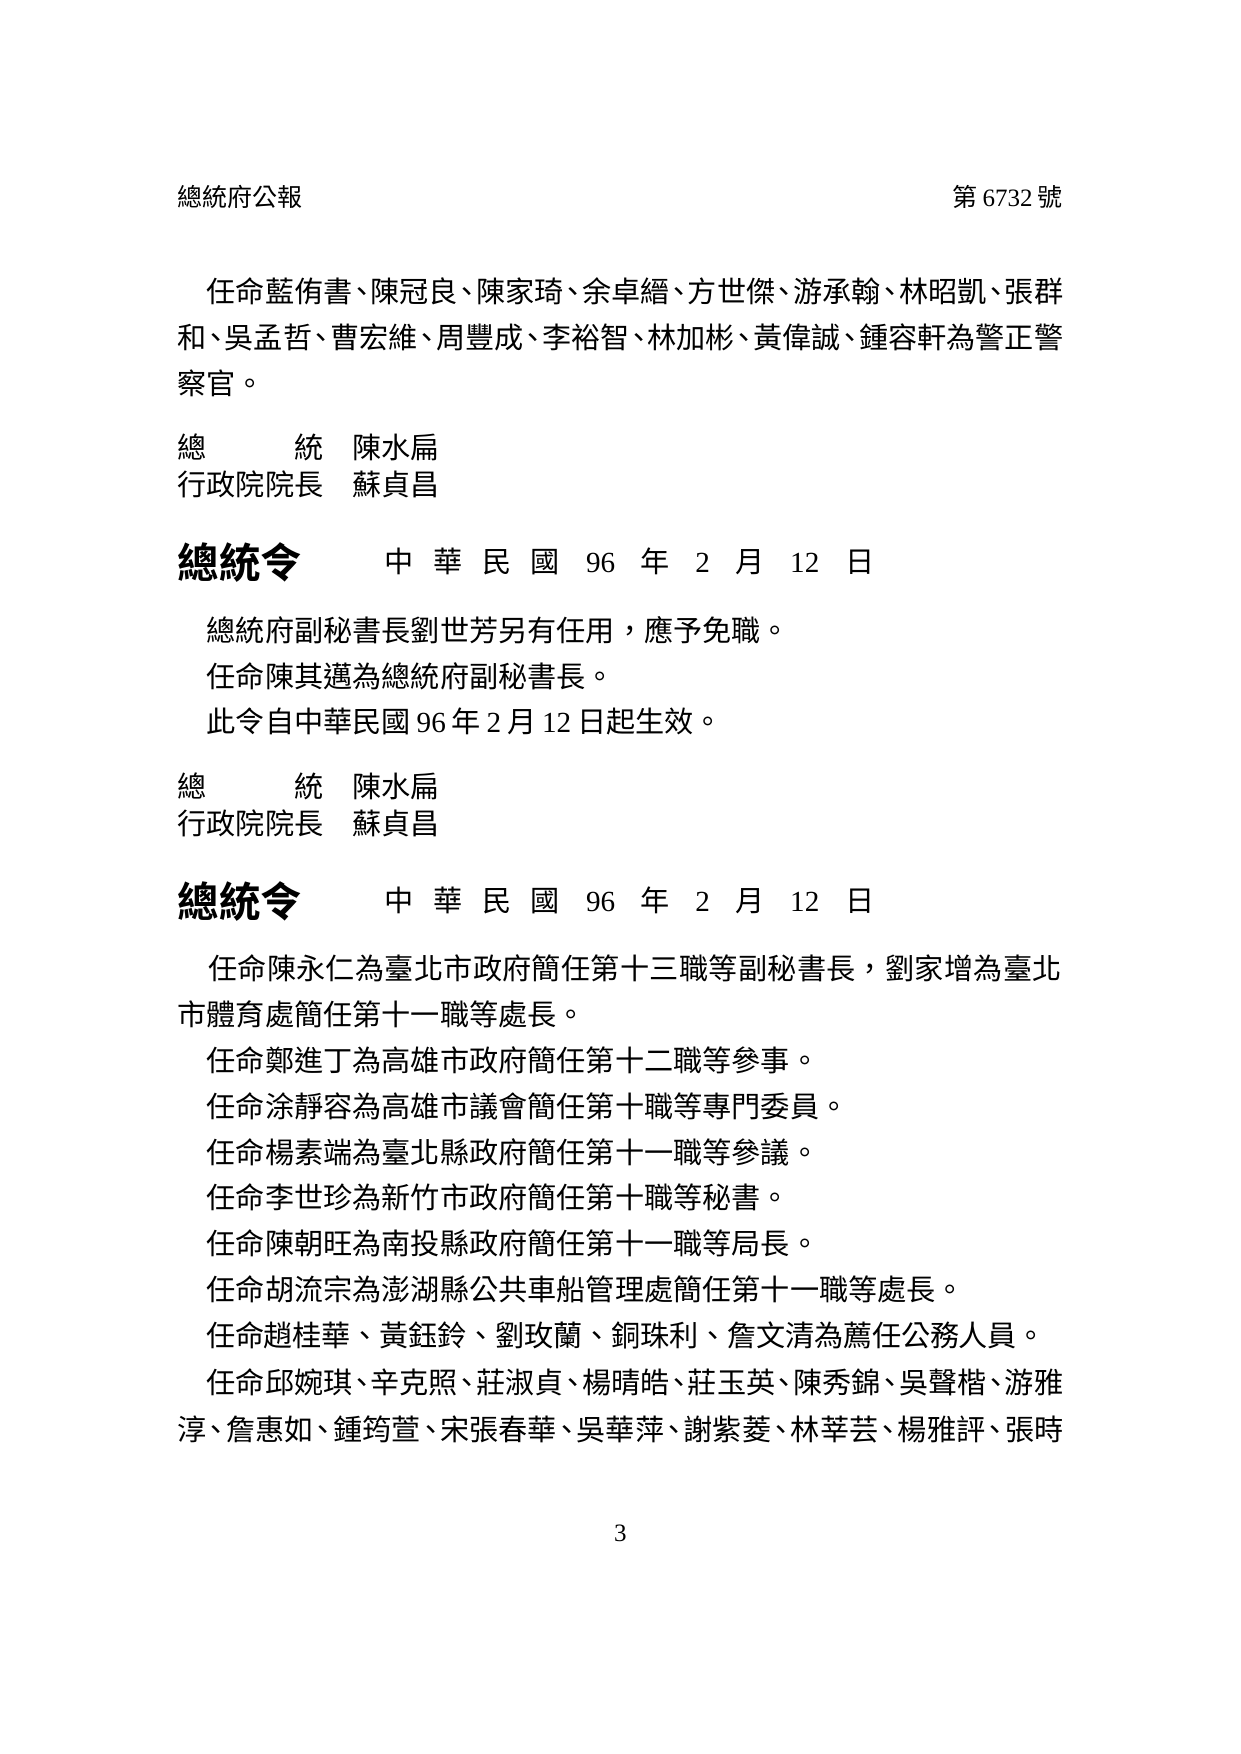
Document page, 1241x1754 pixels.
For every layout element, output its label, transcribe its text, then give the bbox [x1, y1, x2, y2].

text 任命鄭進丁為高雄市政府簡任第十二職等參事。 [177, 1035, 1063, 1081]
table_header 中華民國96年2月12日 [381, 516, 877, 604]
text 任命陳朝旺為南投縣政府簡任第十一職等局長。 [177, 1218, 1063, 1264]
text 任命陳其邁為總統府副秘書長。 [177, 650, 1063, 696]
table_header 中華民國96年2月12日 [381, 855, 877, 943]
text 任命楊素端為臺北縣政府簡任第十一職等參議。 [177, 1126, 1063, 1172]
text 行政院院長 蘇貞昌 [177, 804, 1063, 842]
text 此令自中華民國96年2月12日起生效。 [177, 696, 1063, 742]
text 總統府副秘書長劉世芳另有任用，應予免職。 [177, 604, 1063, 650]
table_header 總統令 [174, 855, 381, 943]
text 行政院院長 蘇貞昌 [177, 466, 1063, 503]
text 總 統 陳水扁 [177, 767, 1063, 804]
text 總 統 陳水扁 [177, 428, 1063, 466]
text 任命藍侑書、陳冠良、陳家琦、余卓縉、方世傑、游承翰、林昭凱、張群和、吳孟哲、曹宏維、周豐成、李裕智、林加彬、黃偉誠、鍾容軒為警正警察官。 [177, 266, 1063, 403]
text 任命李世珍為新竹市政府簡任第十職等秘書。 [177, 1172, 1063, 1218]
text 任命陳永仁為臺北市政府簡任第十三職等副秘書長，劉家增為臺北市體育處簡任第十一職等處長。 [177, 943, 1063, 1035]
text 任命邱婉琪、辛克照、莊淑貞、楊晴皓、莊玉英、陳秀錦、吳聲楷、游雅淳、詹惠如、鍾筠萱、宋張春華、吳華萍、謝紫菱、林莘芸、楊雅評、張時雯、朱筱婷、趙于萱、吳潔聖、盧婉晶、張淑芳、翟永靜、謝秋慧、楊主晴、李佳殷、劉俋君、林香鑾、張貴貞、楊琬華、彭春桃、江丹妮、林志娟、黃秀郁、童莒英、陳秋香、陳玉芳、閻筱玫、歐陽嘉麒、朱淑娟、湯秀杏、郭美秀、逄秋蓮、楊景琳、林宜賢、王國聰、黃詠仁、呂政一、鄭惠修、司大同為薦任公務人員。 [177, 1356, 1063, 1449]
text 任命涂靜容為高雄市議會簡任第十職等專門委員。 [177, 1081, 1063, 1126]
table_header 總統令 [174, 516, 381, 604]
text 任命胡流宗為澎湖縣公共車船管理處簡任第十一職等處長。 [177, 1264, 1063, 1310]
text 任命趙桂華、黃鈺鈴、劉玫蘭、銅珠利、詹文清為薦任公務人員。 [177, 1310, 1063, 1356]
